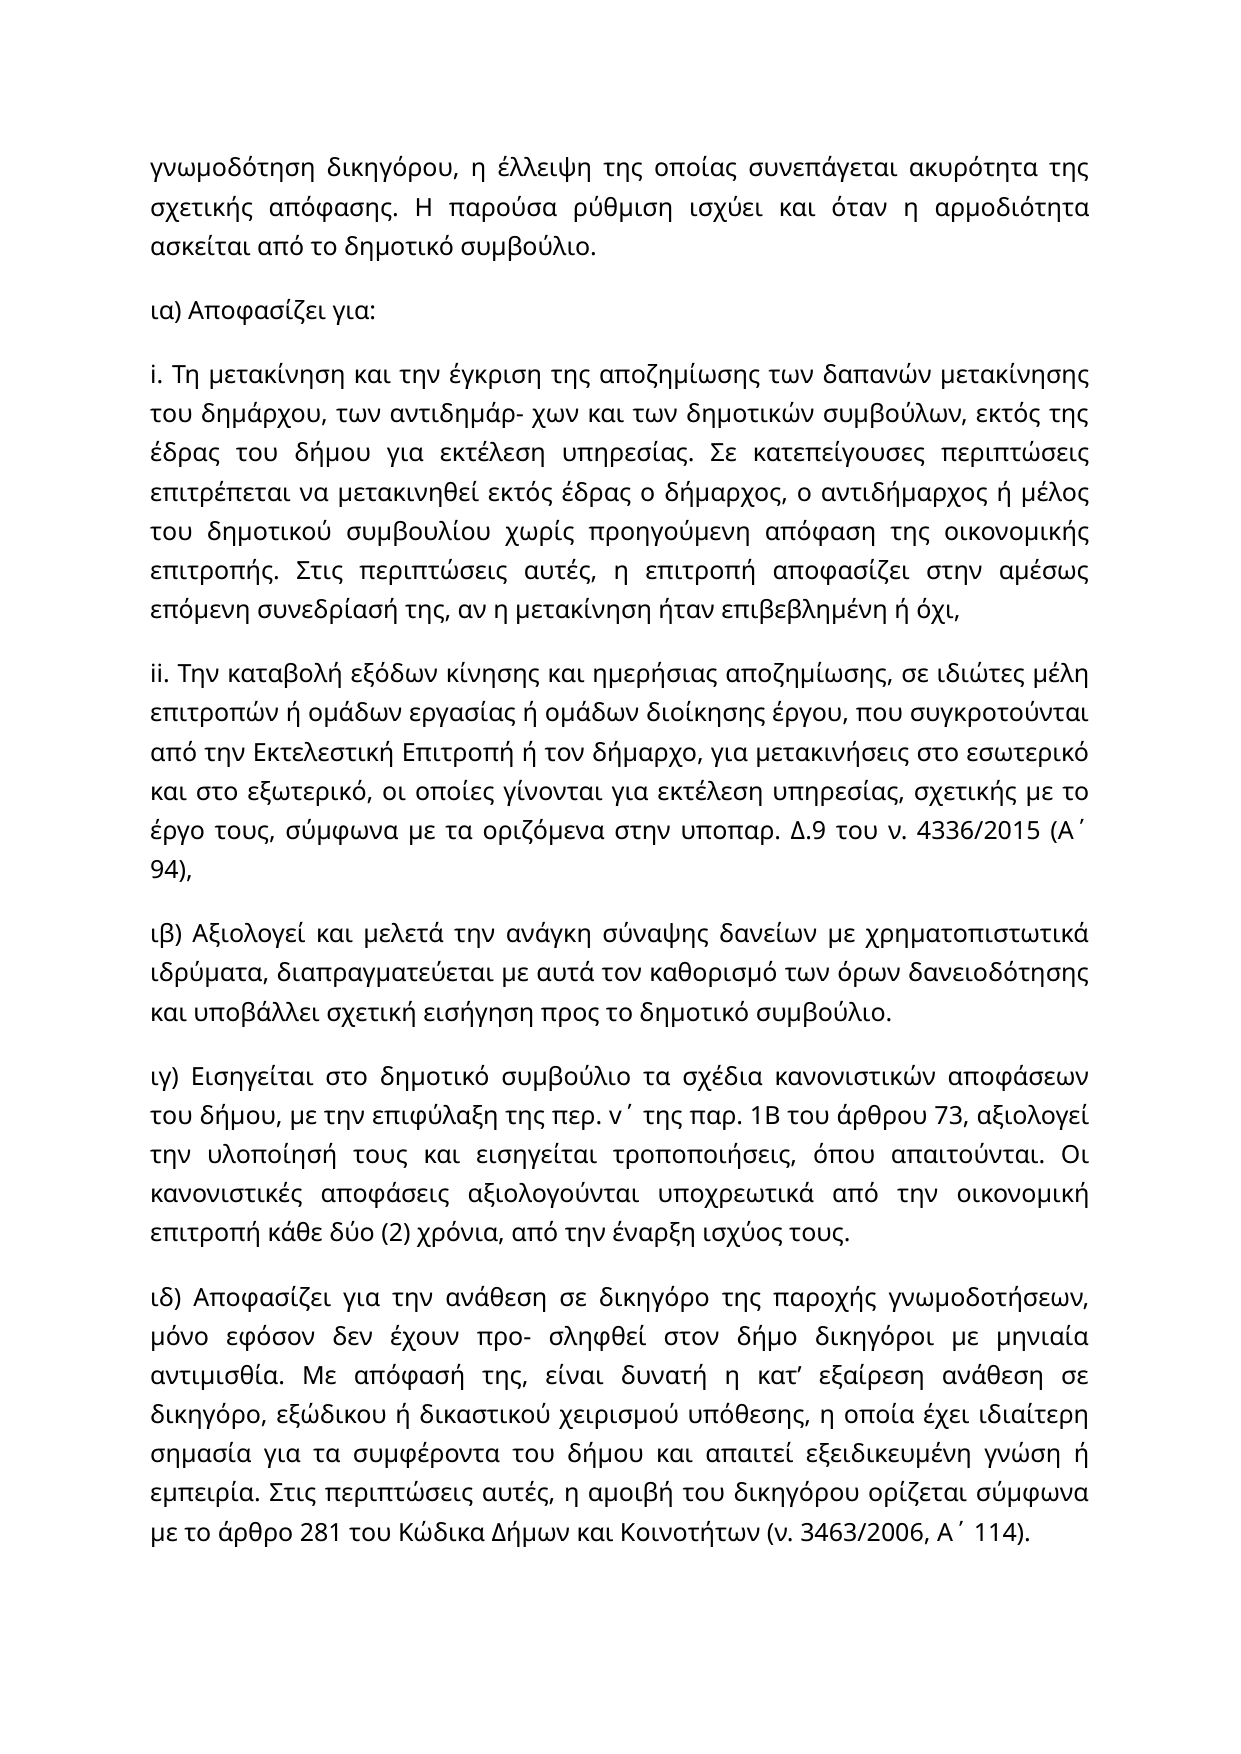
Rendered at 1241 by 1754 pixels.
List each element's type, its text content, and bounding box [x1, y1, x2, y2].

text ιδ) Αποφασίζει για την ανάθεση σε δικηγόρο της παροχής γνωμοδοτήσεων, μόνο εφόσον δεν έχουν προ- σληφθεί στον δήμο δικηγόροι με μηνιαία αντιμισθία. Με απόφασή της, είναι δυνατή η κατ’ εξαίρεση ανάθεση σε δικηγόρο, εξώδικου ή δικαστικού χειρισμού υπόθεσης, η οποία έχει ιδιαίτερη σημασία για τα συμφέροντα του δήμου και απαιτεί εξειδικευμένη γνώση ή εμπειρία. Στις περιπτώσεις αυτές, η αμοιβή του δικηγόρου ορίζεται σύμφωνα με το άρθρο 281 του Κώδικα Δήμων και Κοινοτήτων (ν. 3463/2006, Α΄ 114). [150, 1279, 1090, 1548]
text ιβ) Αξιολογεί και μελετά την ανάγκη σύναψης δανείων με χρηματοπιστωτικά ιδρύματα, διαπραγματεύεται με αυτά τον καθορισμό των όρων δανειοδότησης και υποβάλλει σχετική εισήγηση προς το δημοτικό συμβούλιο. [150, 916, 1090, 1028]
text ii. Την καταβολή εξόδων κίνησης και ημερήσιας αποζημίωσης, σε ιδιώτες μέλη επιτροπών ή ομάδων εργασίας ή ομάδων διοίκησης έργου, που συγκροτούνται από την Εκτελεστική Επιτροπή ή τον δήμαρχο, για μετακινήσεις στο εσωτερικό και στο εξωτερικό, οι οποίες γίνονται για εκτέλεση υπηρεσίας, σχετικής με το έργο τους, σύμφωνα με τα οριζόμενα στην υποπαρ. Δ.9 του ν. 4336/2015 (Α΄ 94), [150, 656, 1090, 886]
text γνωμοδότηση δικηγόρου, η έλλειψη της οποίας συνεπάγεται ακυρότητα της σχετικής απόφασης. Η παρούσα ρύθμιση ισχύει και όταν η αρμοδιότητα ασκείται από το δημοτικό συμβούλιο. [150, 150, 1090, 262]
text i. Τη μετακίνηση και την έγκριση της αποζημίωσης των δαπανών μετακίνησης του δημάρχου, των αντιδημάρ- χων και των δημοτικών συμβούλων, εκτός της έδρας του δήμου για εκτέλεση υπηρεσίας. Σε κατεπείγουσες περιπτώσεις επιτρέπεται να μετακινηθεί εκτός έδρας ο δήμαρχος, ο αντιδήμαρχος ή μέλος του δημοτικού συμβουλίου χωρίς προηγούμενη απόφαση της οικονομικής επιτροπής. Στις περιπτώσεις αυτές, η επιτροπή αποφασίζει στην αμέσως επόμενη συνεδρίασή της, αν η μετακίνηση ήταν επιβεβλημένη ή όχι, [150, 357, 1090, 626]
text ιγ) Εισηγείται στο δημοτικό συμβούλιο τα σχέδια κανονιστικών αποφάσεων του δήμου, με την επιφύλαξη της περ. v΄ της παρ. 1Β του άρθρου 73, αξιολογεί την υλοποίησή τους και εισηγείται τροποποιήσεις, όπου απαιτούνται. Οι κανονιστικές αποφάσεις αξιολογούνται υποχρεωτικά από την οικονομική επιτροπή κάθε δύο (2) χρόνια, από την έναρξη ισχύος τους. [150, 1058, 1090, 1249]
text ια) Αποφασίζει για: [150, 292, 1090, 327]
